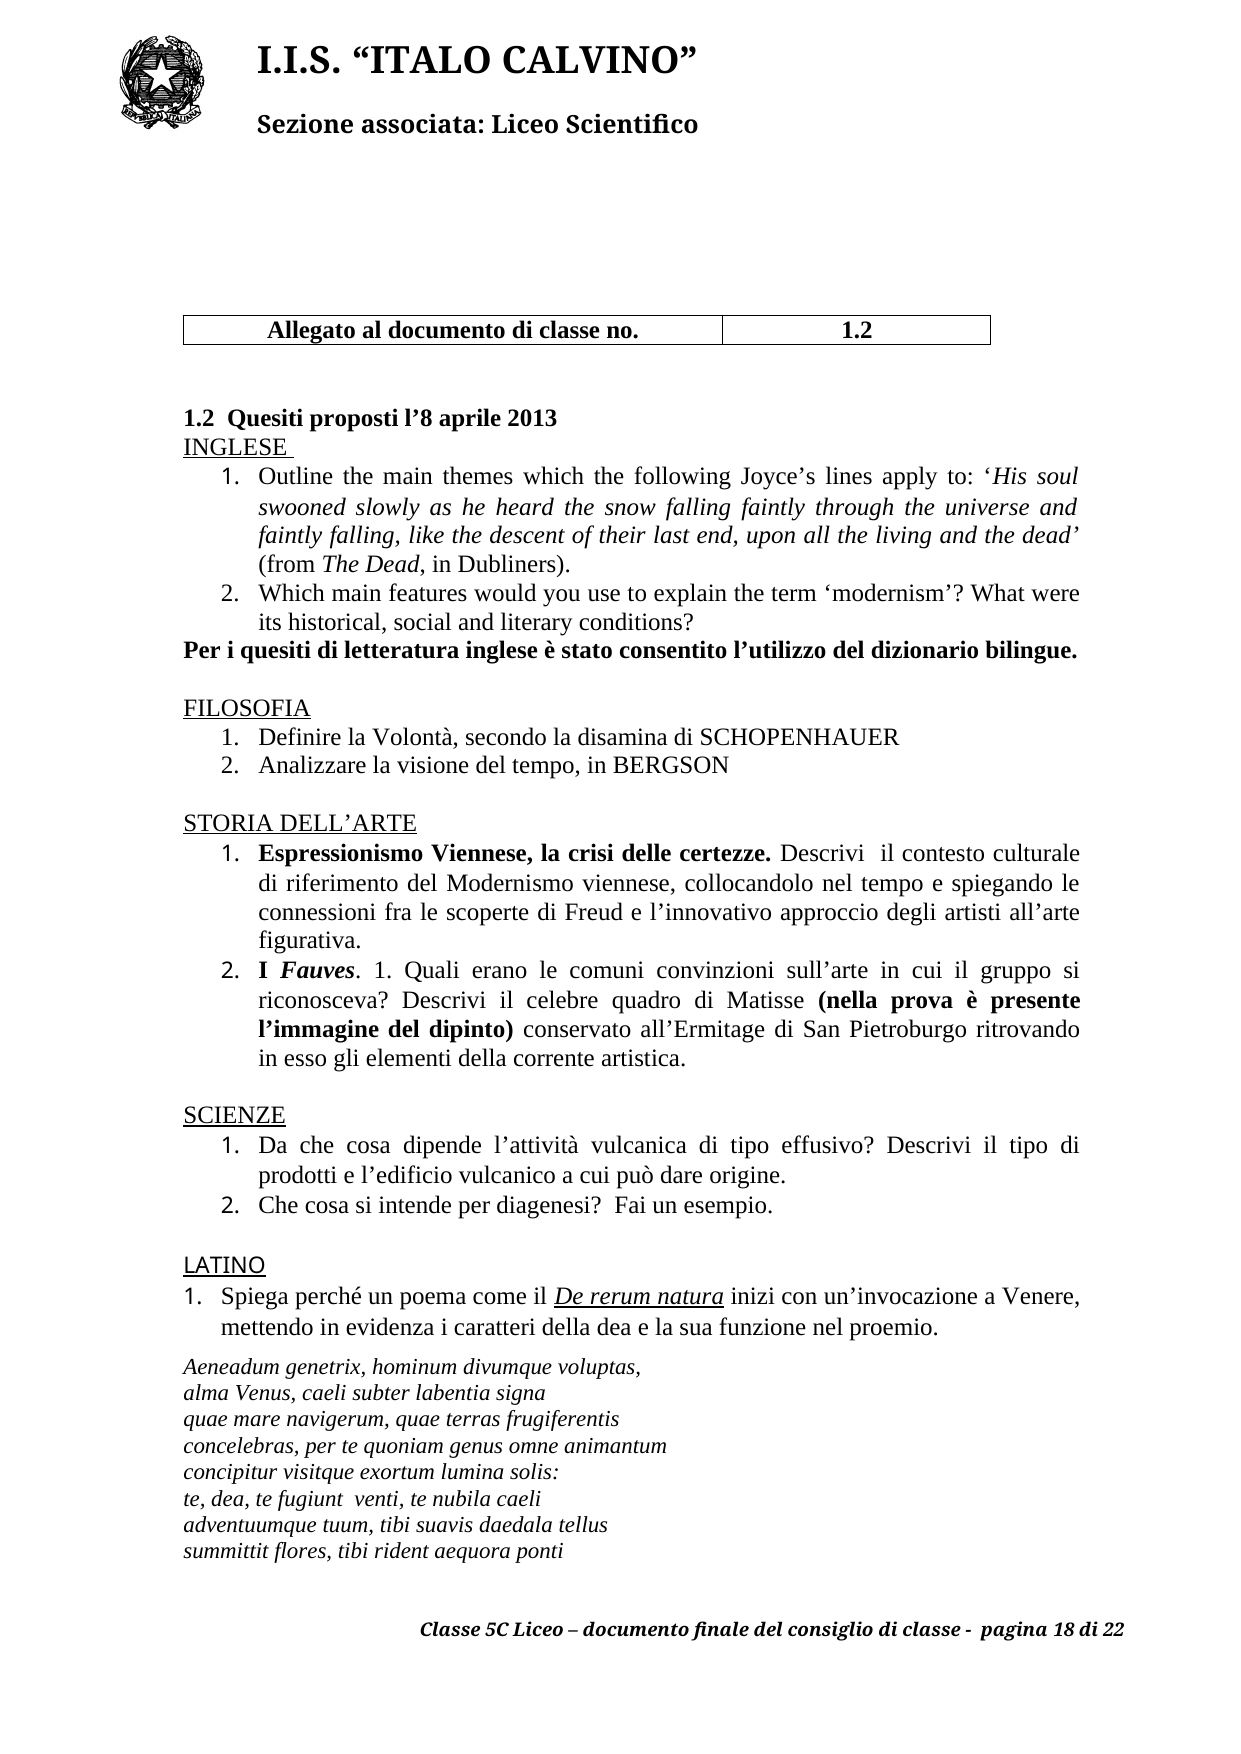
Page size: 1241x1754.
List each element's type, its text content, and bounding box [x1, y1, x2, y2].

text STORIA DELL’ARTE [183, 808, 1081, 837]
text LATINO [183, 1249, 1081, 1280]
list Che cosa si intende per diagenesi? Fai un esempio. [221, 1189, 1081, 1220]
text SCIENZE [183, 1100, 1081, 1129]
text summittit flores, tibi rident aequora ponti [183, 1537, 1081, 1564]
list Which main features would you use to explain the term ‘modernism’? What were its historical, social and literary conditions? [221, 578, 1081, 635]
list Da che cosa dipende l’attività vulcanica di tipo effusivo? Descrivi il tipo di prodotti e l’edificio vulcanico a cui può dare origine. [221, 1129, 1081, 1189]
table_header Allegato al documento di classe no. [184, 316, 722, 344]
text te, dea, te fugiunt venti, te nubila caeli [183, 1484, 1081, 1511]
list Definire la Volontà, secondo la disamina di SCHOPENHAUER [221, 722, 1081, 750]
text quae mare navigerum, quae terras frugiferentis [183, 1406, 1081, 1432]
list Quesiti proposti l’8 aprile 2013 [183, 403, 1081, 432]
list I Fauves. 1. Quali erano le comuni convinzioni sull’arte in cui il gruppo si riconosceva? Descrivi il celebre quadro di Matisse (nella prova è presente l’immagine del dipinto) conservato all’Ermitage di San Pietroburgo ritrovando in esso gli elementi della corrente artistica. [221, 954, 1081, 1072]
list Espressionismo Viennese, la crisi delle certezze. Descrivi il contesto culturale di riferimento del Modernismo viennese, collocandolo nel tempo e spiegando le connessioni fra le scoperte di Freud e l’innovativo approccio degli artisti all’arte figurativa. [221, 837, 1081, 954]
text alma Venus, caeli subter labentia signa [183, 1379, 1081, 1406]
list Analizzare la visione del tempo, in BERGSON [221, 750, 1081, 779]
text adventuumque tuum, tibi suavis daedala tellus [183, 1511, 1081, 1537]
text concelebras, per te quoniam genus omne animantum [183, 1432, 1081, 1458]
text Aeneadum genetrix, hominum divumque voluptas, [183, 1353, 1081, 1379]
list Outline the main themes which the following Joyce’s lines apply to: ‘His soul swooned slowly as he heard the snow falling faintly through the universe and faintly falling, like the descent of their last end, upon all the living and the dead’ (from The Dead, in Dubliners). [221, 460, 1081, 578]
table_header 1.2 [723, 316, 990, 344]
text INGLESE [183, 432, 1081, 460]
text Per i quesiti di letteratura inglese è stato consentito l’utilizzo del dizionario bilingue. [183, 635, 1081, 664]
text FILOSOFIA [183, 693, 1081, 722]
list Spiega perché un poema come il De rerum natura inizi con un’invocazione a Venere, mettendo in evidenza i caratteri della dea e la sua funzione nel proemio. [183, 1280, 1081, 1340]
text concipitur visitque exortum lumina solis: [183, 1458, 1081, 1484]
